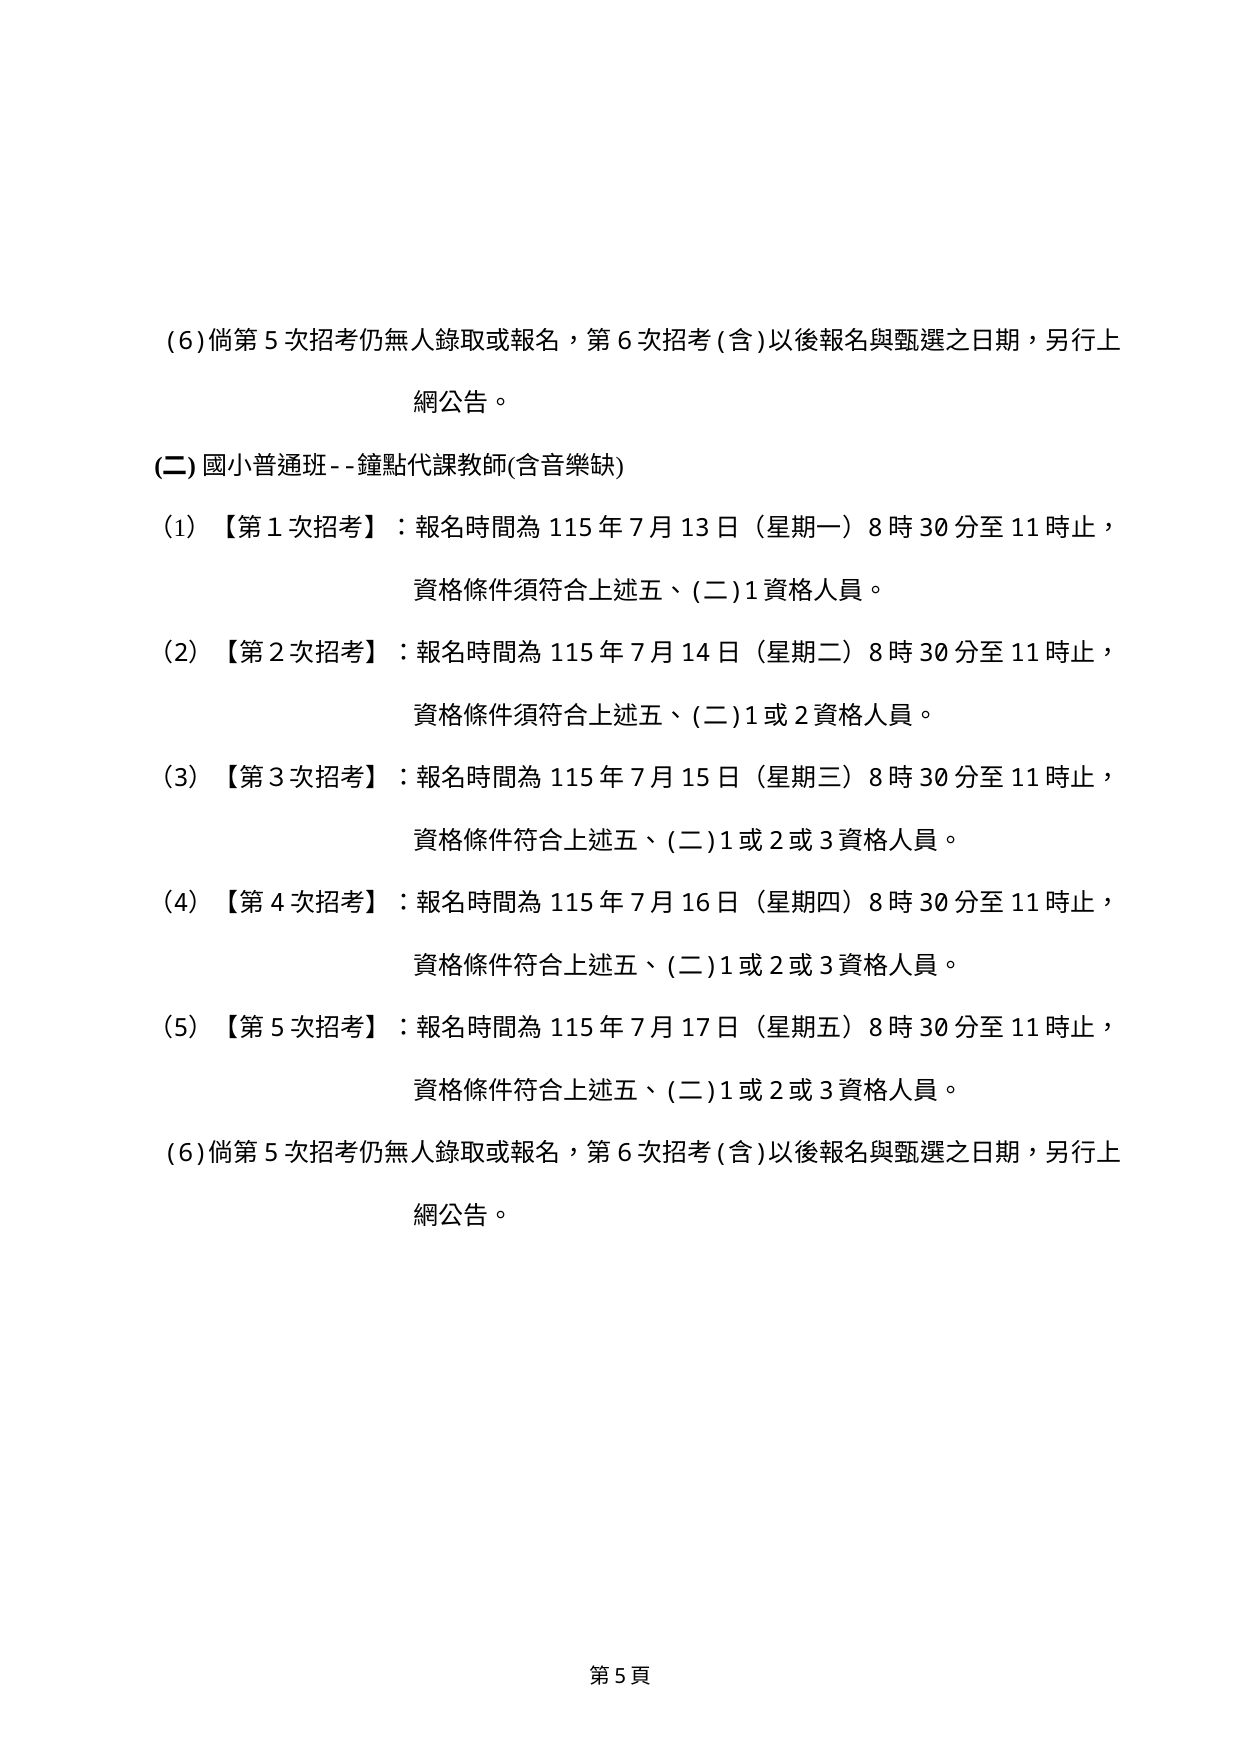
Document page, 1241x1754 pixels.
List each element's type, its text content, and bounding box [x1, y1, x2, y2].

text (6)倘第5次招考仍無人錄取或報名，第6次招考(含)以後報名與甄選之日期，另行上網公告。 [148, 297, 1122, 422]
text (6)倘第5次招考仍無人錄取或報名，第6次招考(含)以後報名與甄選之日期，另行上網公告。 [148, 1109, 1122, 1234]
text （4）【第4次招考】：報名時間為115年7月16日（星期四）8時30分至11時止，資格條件符合上述五、(二)1或2或3資格人員。 [148, 859, 1122, 984]
text （3）【第３次招考】：報名時間為115年7月15日（星期三）8時30分至11時止，資格條件符合上述五、(二)1或2或3資格人員。 [148, 734, 1122, 859]
text （2）【第２次招考】：報名時間為115年7月14日（星期二）8時30分至11時止，資格條件須符合上述五、(二)1或2資格人員。 [148, 609, 1122, 734]
text (二) 國小普通班--鐘點代課教師(含音樂缺) [148, 422, 1122, 484]
text （5）【第5次招考】：報名時間為115年7月17日（星期五）8時30分至11時止，資格條件符合上述五、(二)1或2或3資格人員。 [148, 984, 1122, 1109]
text （1）【第１次招考】：報名時間為115年7月13日（星期一）8時30分至11時止，資格條件須符合上述五、(二)1資格人員。 [148, 484, 1122, 609]
